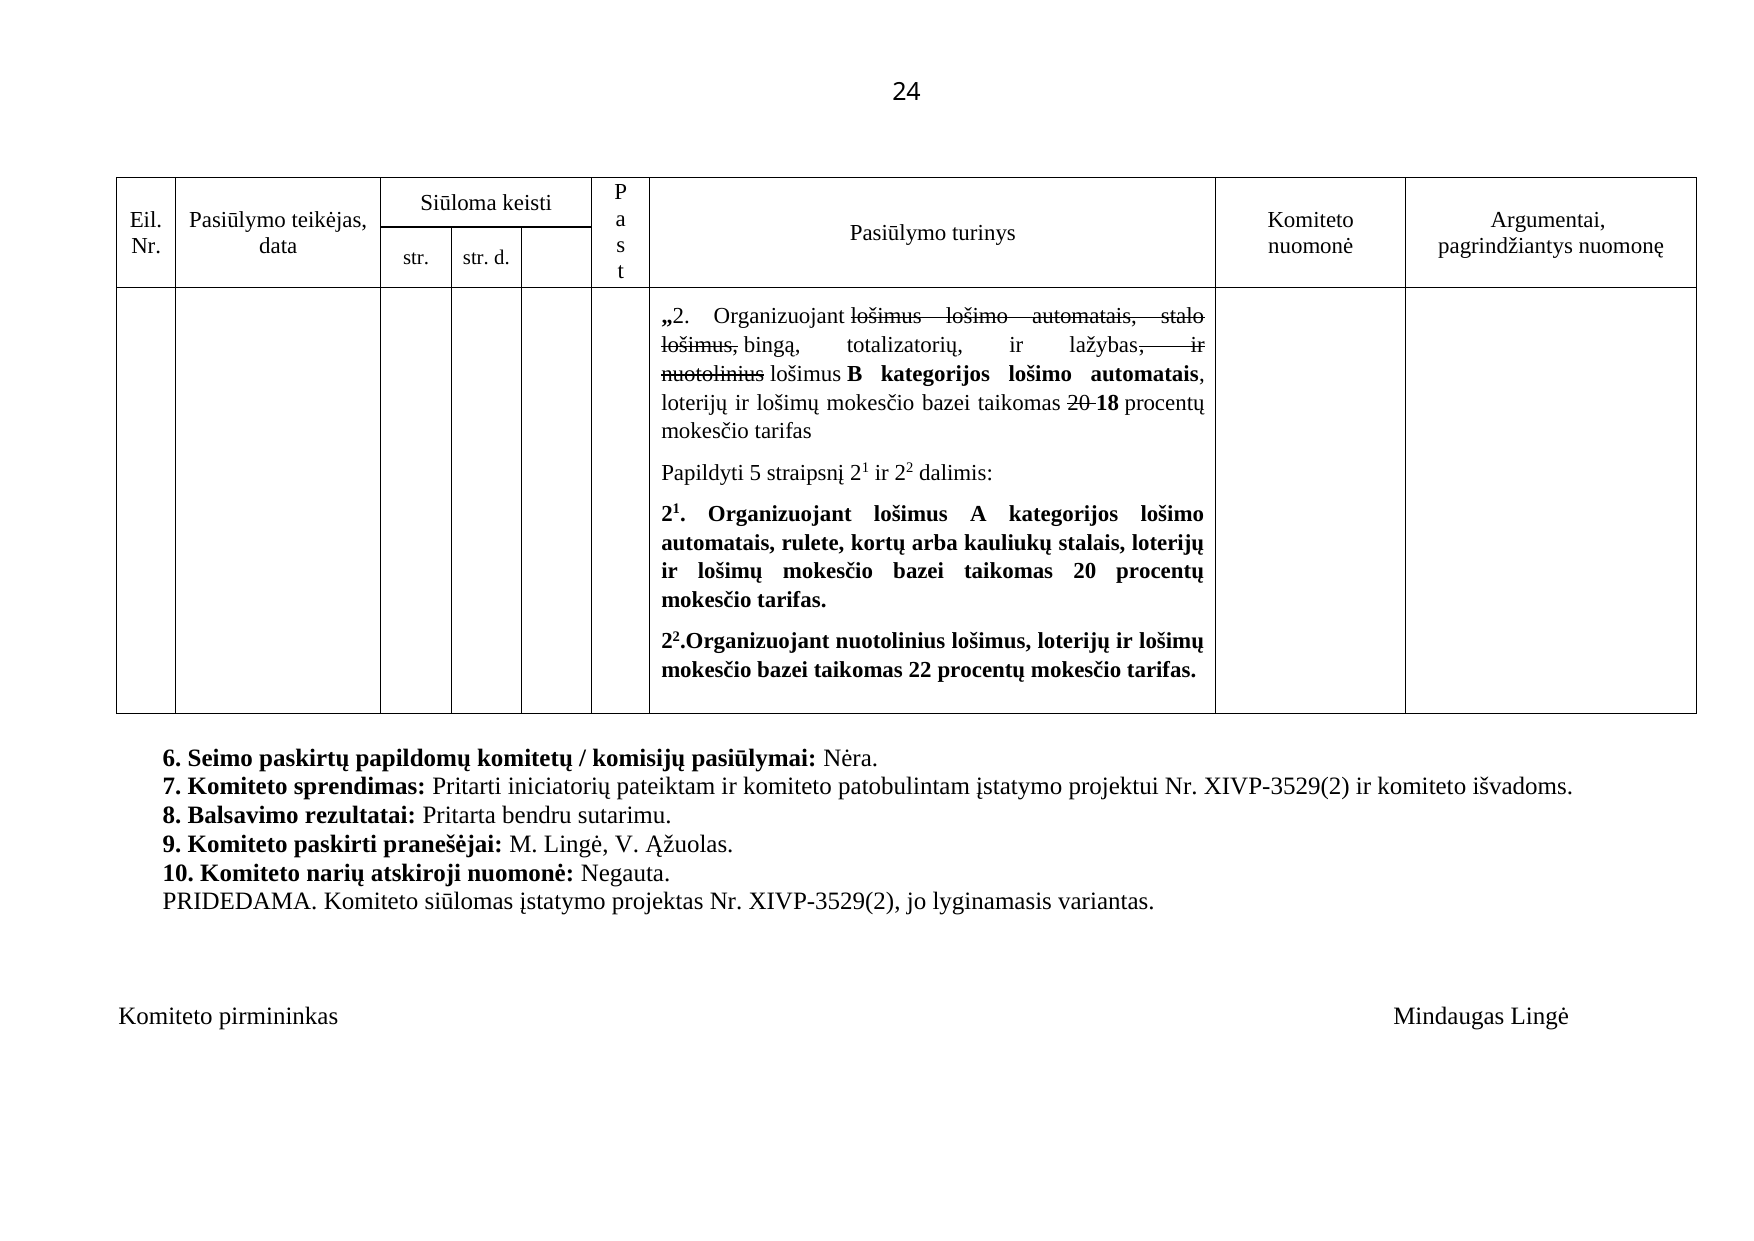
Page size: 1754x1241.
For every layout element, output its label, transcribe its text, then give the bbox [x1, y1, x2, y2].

table_header Komiteto nuomonė [1216, 178, 1405, 287]
text 7. Komiteto sprendimas: Pritarti iniciatorių pateiktam ir komiteto patobulintam įstatymo projektui Nr. XIVP-3529(2) ir komiteto išvadoms. [162, 771, 1695, 800]
table_cell [592, 288, 649, 713]
table_cell [522, 228, 591, 287]
table_header Pasiūlymo turinys [650, 178, 1215, 287]
subtitle 6. Seimo paskirtų papildomų komitetų / komisijų pasiūlymai: Nėra. [118, 743, 1695, 771]
table_cell [1406, 288, 1696, 713]
table_cell [176, 288, 380, 713]
table_header Argumentai, pagrindžiantys nuomonę [1406, 178, 1696, 287]
table_cell [522, 288, 591, 713]
table_cell [381, 288, 451, 713]
text PRIDEDAMA. Komiteto siūlomas įstatymo projektas Nr. XIVP-3529(2), jo lyginamasis variantas. [118, 886, 1695, 915]
table_cell [117, 288, 175, 713]
table_header Eil. Nr. [117, 178, 175, 287]
table_header Pasiūlymo teikėjas, data [176, 178, 380, 287]
table_cell „2. Organizuojant lošimus lošimo automatais, stalo lošimus, bingą, totalizatorių, ir lažybas, ir nuotolinius lošimus B kategorijos lošimo automatais, loterijų ir lošimų mokesčio bazei taikomas 20 18 procentų mokesčio tarifas Papildyti 5 straipsnį 21 ir 22 dalimis: 21. Organizuojant lošimus A kategorijos lošimo automatais, rulete, kortų arba kauliukų stalais, loterijų ir lošimų mokesčio bazei taikomas 20 procentų mokesčio tarifas. 22.Organizuojant nuotolinius lošimus, loterijų ir lošimų mokesčio bazei taikomas 22 procentų mokesčio tarifas. [650, 288, 1215, 713]
text 9. Komiteto paskirti pranešėjai: M. Lingė, V. Ąžuolas. [118, 829, 1695, 858]
table_header Siūloma keisti [381, 178, 591, 226]
text 8. Balsavimo rezultatai: Pritarta bendru sutarimu. [162, 800, 1695, 829]
table_cell [452, 288, 521, 713]
table_header Pastabos [592, 178, 649, 287]
table_cell str. d. [452, 228, 521, 287]
text Komiteto pirmininkas Mindaugas Lingė [118, 1001, 1695, 1030]
table_cell str. [381, 228, 451, 287]
table_cell [1216, 288, 1405, 713]
text 10. Komiteto narių atskiroji nuomonė: Negauta. [118, 858, 1695, 886]
